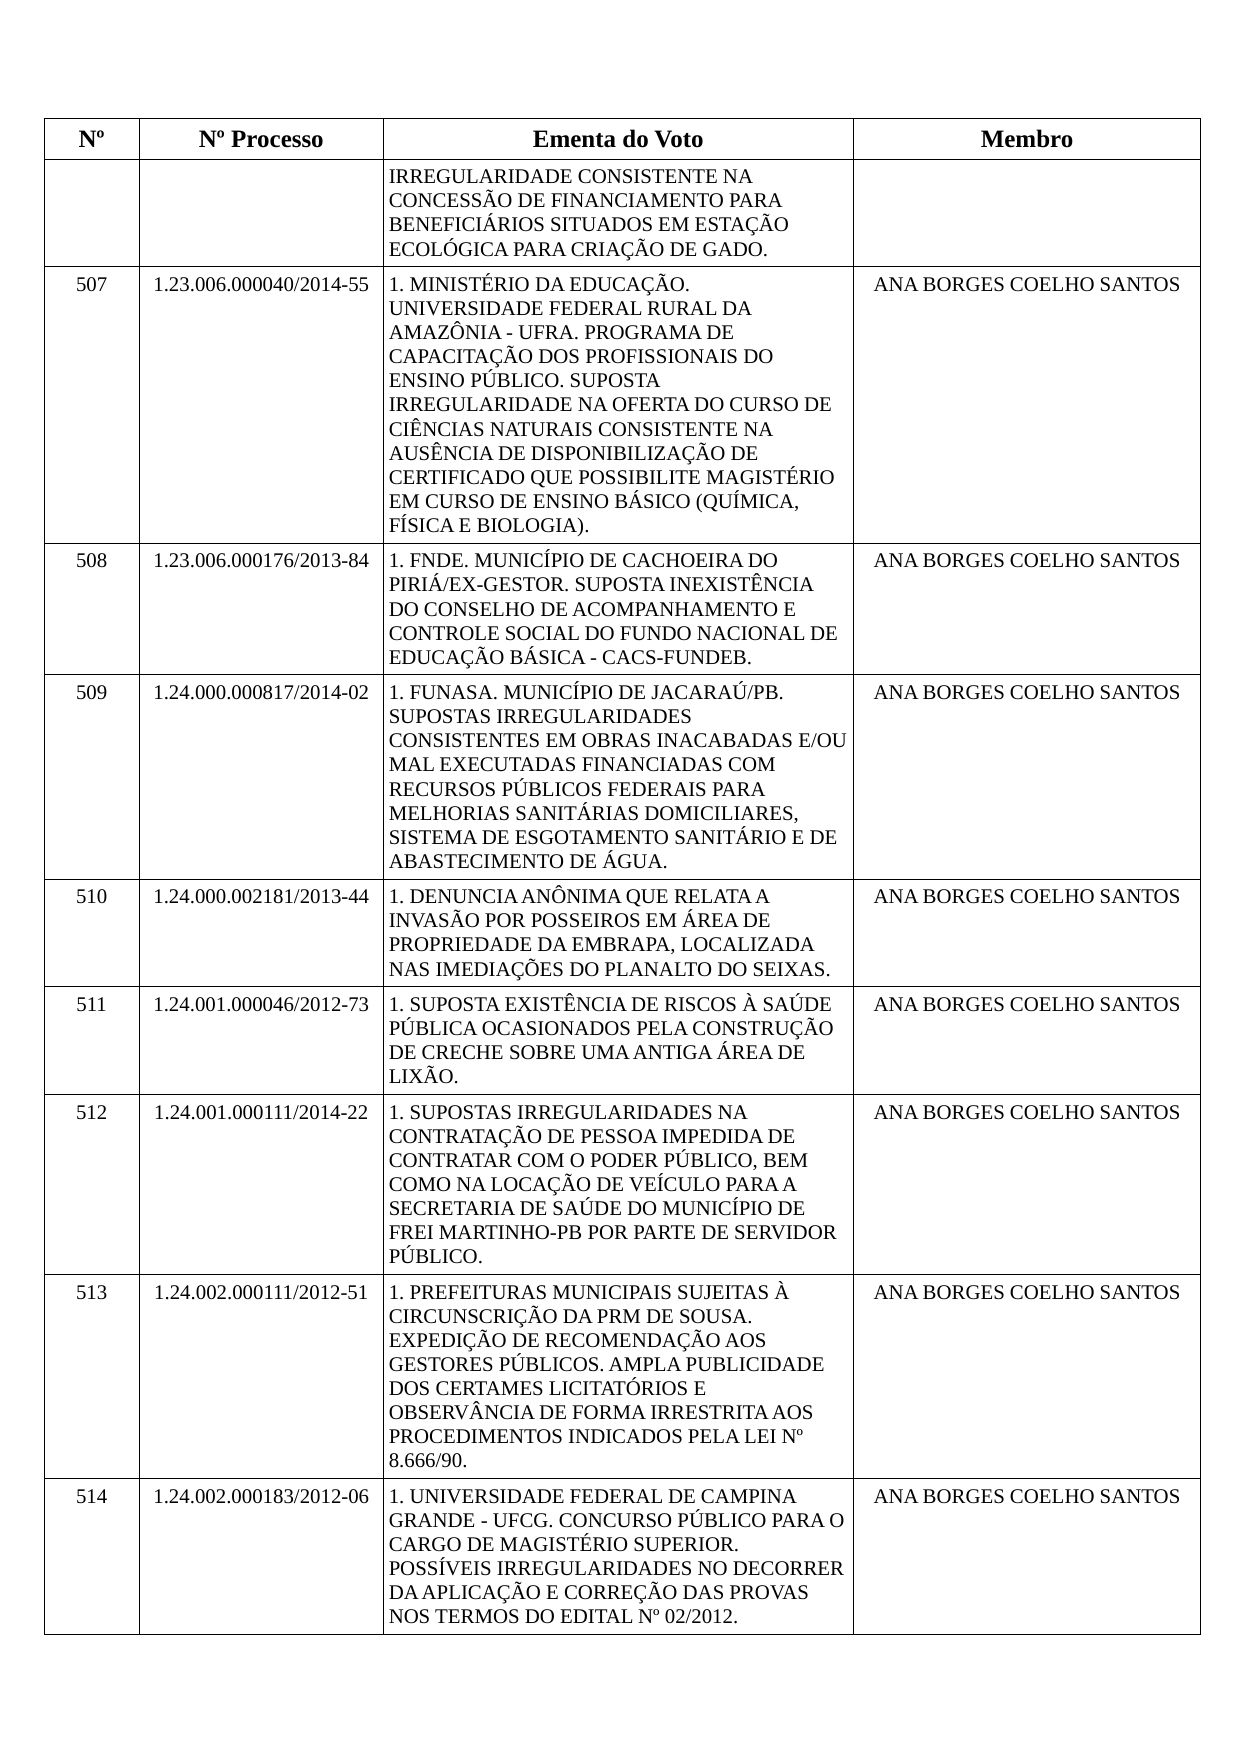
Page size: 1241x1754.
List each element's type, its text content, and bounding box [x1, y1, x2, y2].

table_cell 1.24.000.002181/2013-44 [140, 880, 383, 986]
table_cell 1.24.001.000046/2012-73 [140, 987, 383, 1094]
table_cell 1. DENUNCIA ANÔNIMA QUE RELATA A INVASÃO POR POSSEIROS EM ÁREA DE PROPRIEDADE DA EMBRAPA, LOCALIZADA NAS IMEDIAÇÕES DO PLANALTO DO SEIXAS. [384, 880, 853, 986]
table_cell 1. SUPOSTAS IRREGULARIDADES NA CONTRATAÇÃO DE PESSOA IMPEDIDA DE CONTRATAR COM O PODER PÚBLICO, BEM COMO NA LOCAÇÃO DE VEÍCULO PARA A SECRETARIA DE SAÚDE DO MUNICÍPIO DE FREI MARTINHO-PB POR PARTE DE SERVIDOR PÚBLICO. [384, 1095, 853, 1274]
table_cell 509 [45, 675, 139, 878]
table_cell 514 [45, 1479, 139, 1634]
table_cell 510 [45, 880, 139, 986]
table_cell 1.24.002.000111/2012-51 [140, 1275, 383, 1478]
table_cell ANA BORGES COELHO SANTOS [854, 987, 1200, 1094]
table_cell 507 [45, 267, 139, 542]
table_cell [140, 160, 383, 266]
table_cell ANA BORGES COELHO SANTOS [854, 544, 1200, 674]
table_cell 1.24.000.000817/2014-02 [140, 675, 383, 878]
table_cell ANA BORGES COELHO SANTOS [854, 1095, 1200, 1274]
table_cell ANA BORGES COELHO SANTOS [854, 675, 1200, 878]
table_cell [854, 160, 1200, 266]
table_cell 512 [45, 1095, 139, 1274]
table_header Nº Processo [140, 119, 383, 158]
table_cell IRREGULARIDADE CONSISTENTE NA CONCESSÃO DE FINANCIAMENTO PARA BENEFICIÁRIOS SITUADOS EM ESTAÇÃO ECOLÓGICA PARA CRIAÇÃO DE GADO. [384, 160, 853, 266]
table_header Nº [45, 119, 139, 158]
table_cell [45, 160, 139, 266]
table_cell 1.23.006.000176/2013-84 [140, 544, 383, 674]
table_cell 1. PREFEITURAS MUNICIPAIS SUJEITAS À CIRCUNSCRIÇÃO DA PRM DE SOUSA. EXPEDIÇÃO DE RECOMENDAÇÃO AOS GESTORES PÚBLICOS. AMPLA PUBLICIDADE DOS CERTAMES LICITATÓRIOS E OBSERVÂNCIA DE FORMA IRRESTRITA AOS PROCEDIMENTOS INDICADOS PELA LEI Nº 8.666/90. [384, 1275, 853, 1478]
table_cell 513 [45, 1275, 139, 1478]
table_header Membro [854, 119, 1200, 158]
table_cell ANA BORGES COELHO SANTOS [854, 267, 1200, 542]
table_cell ANA BORGES COELHO SANTOS [854, 1275, 1200, 1478]
table_cell 1.23.006.000040/2014-55 [140, 267, 383, 542]
table_cell 1. FNDE. MUNICÍPIO DE CACHOEIRA DO PIRIÁ/EX-GESTOR. SUPOSTA INEXISTÊNCIA DO CONSELHO DE ACOMPANHAMENTO E CONTROLE SOCIAL DO FUNDO NACIONAL DE EDUCAÇÃO BÁSICA - CACS-FUNDEB. [384, 544, 853, 674]
table_cell 1. FUNASA. MUNICÍPIO DE JACARAÚ/PB. SUPOSTAS IRREGULARIDADES CONSISTENTES EM OBRAS INACABADAS E/OU MAL EXECUTADAS FINANCIADAS COM RECURSOS PÚBLICOS FEDERAIS PARA MELHORIAS SANITÁRIAS DOMICILIARES, SISTEMA DE ESGOTAMENTO SANITÁRIO E DE ABASTECIMENTO DE ÁGUA. [384, 675, 853, 878]
table_cell ANA BORGES COELHO SANTOS [854, 1479, 1200, 1634]
table_cell 508 [45, 544, 139, 674]
table_header Ementa do Voto [384, 119, 853, 158]
table_cell 1. UNIVERSIDADE FEDERAL DE CAMPINA GRANDE - UFCG. CONCURSO PÚBLICO PARA O CARGO DE MAGISTÉRIO SUPERIOR. POSSÍVEIS IRREGULARIDADES NO DECORRER DA APLICAÇÃO E CORREÇÃO DAS PROVAS NOS TERMOS DO EDITAL Nº 02/2012. [384, 1479, 853, 1634]
table_cell 1. SUPOSTA EXISTÊNCIA DE RISCOS À SAÚDE PÚBLICA OCASIONADOS PELA CONSTRUÇÃO DE CRECHE SOBRE UMA ANTIGA ÁREA DE LIXÃO. [384, 987, 853, 1094]
table_cell 1.24.001.000111/2014-22 [140, 1095, 383, 1274]
table_cell ANA BORGES COELHO SANTOS [854, 880, 1200, 986]
table_cell 1.24.002.000183/2012-06 [140, 1479, 383, 1634]
table_cell 1. MINISTÉRIO DA EDUCAÇÃO. UNIVERSIDADE FEDERAL RURAL DA AMAZÔNIA - UFRA. PROGRAMA DE CAPACITAÇÃO DOS PROFISSIONAIS DO ENSINO PÚBLICO. SUPOSTA IRREGULARIDADE NA OFERTA DO CURSO DE CIÊNCIAS NATURAIS CONSISTENTE NA AUSÊNCIA DE DISPONIBILIZAÇÃO DE CERTIFICADO QUE POSSIBILITE MAGISTÉRIO EM CURSO DE ENSINO BÁSICO (QUÍMICA, FÍSICA E BIOLOGIA). [384, 267, 853, 542]
table_cell 511 [45, 987, 139, 1094]
